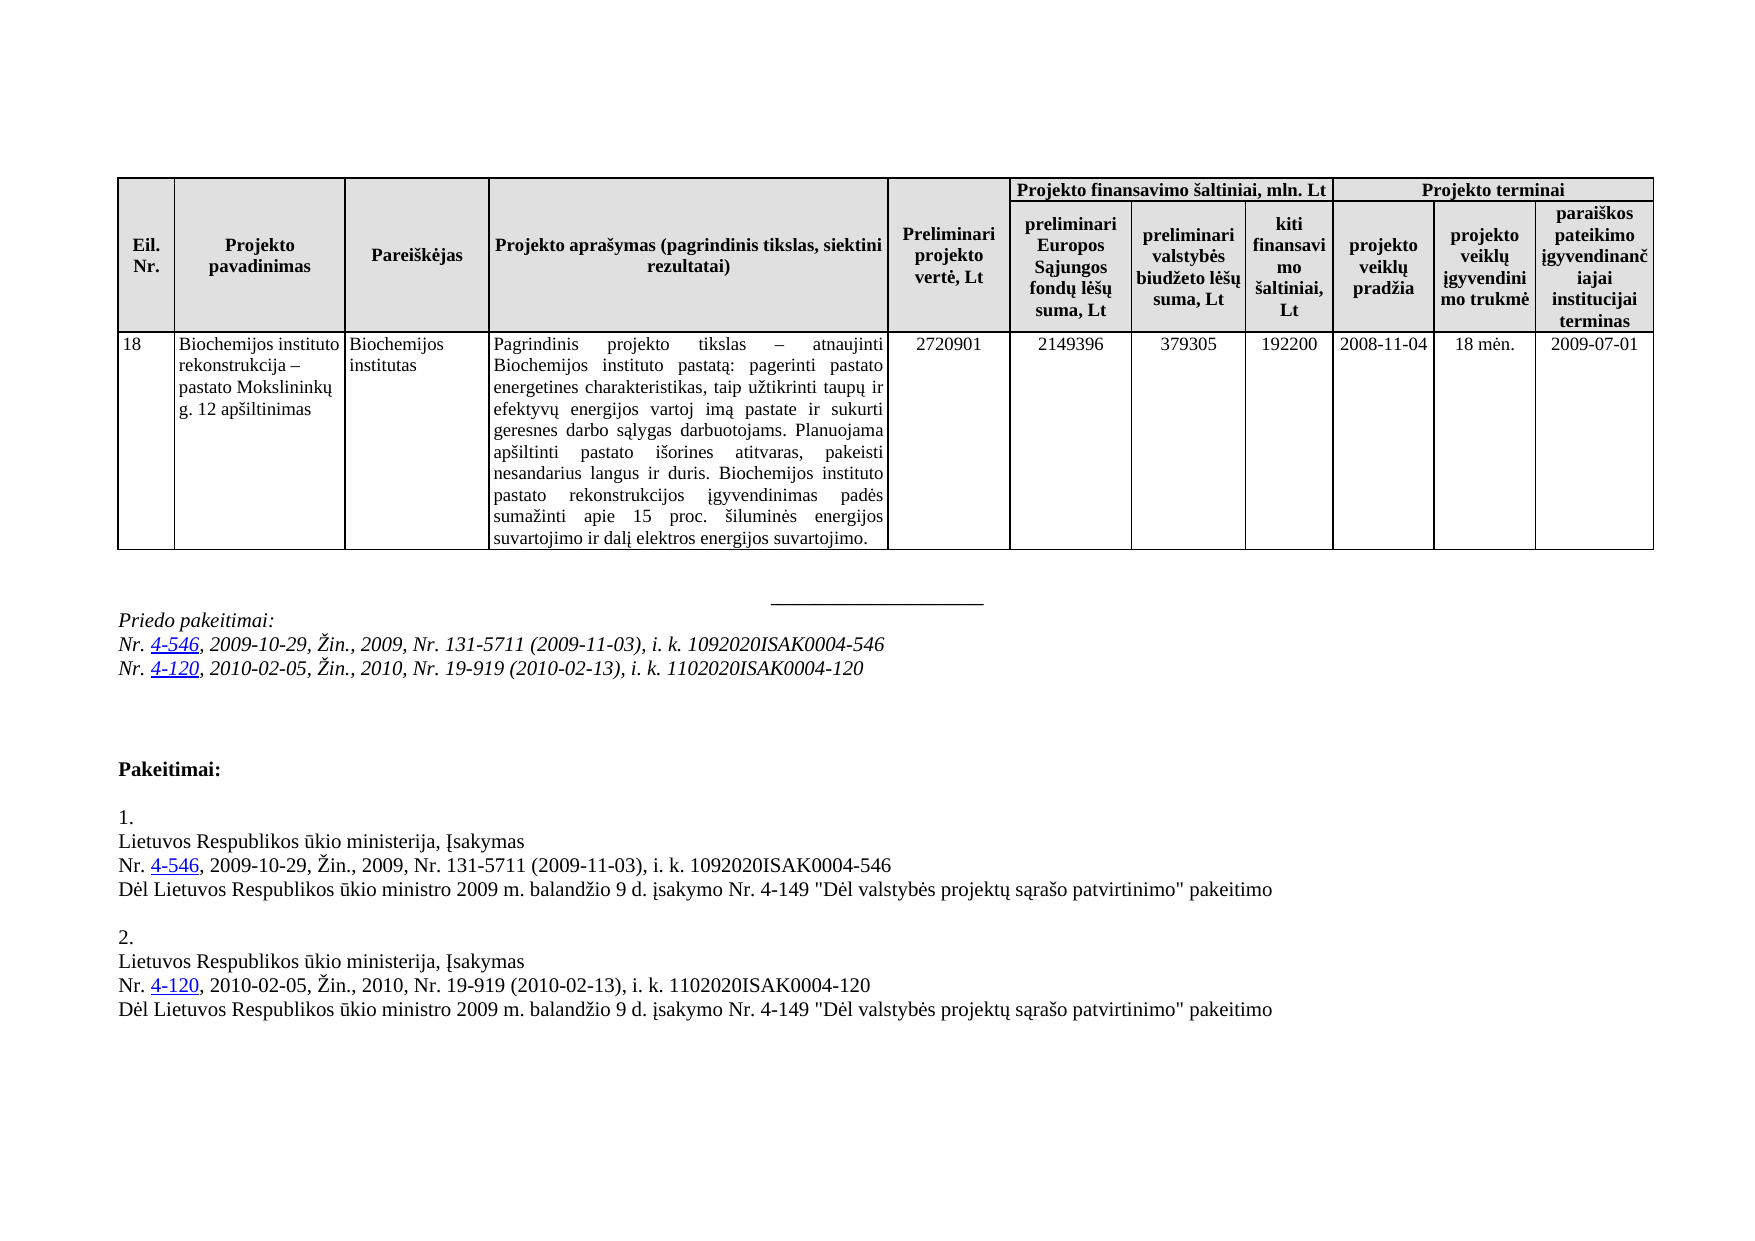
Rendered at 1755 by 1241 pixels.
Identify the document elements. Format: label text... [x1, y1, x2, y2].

table_cell 18 [119, 333, 174, 548]
table_header Projekto pavadinimas [175, 179, 344, 331]
text 2. [118, 925, 1636, 949]
table_cell 2149396 [1011, 333, 1131, 548]
text _________________ [118, 579, 1636, 607]
table_cell 379305 [1132, 333, 1245, 548]
table_cell projekto veiklų pradžia [1334, 202, 1433, 331]
text Nr. 4-120, 2010-02-05, Žin., 2010, Nr. 19-919 (2010-02-13), i. k. 1102020ISAK0004-120 [118, 656, 1636, 680]
table_cell 192200 [1246, 333, 1332, 548]
table_header Projekto aprašymas (pagrindinis tikslas, siektini rezultatai) [490, 179, 887, 331]
table_cell Pagrindinis projekto tikslas – atnaujinti Biochemijos instituto pastatą: pagerinti pastato energetines charakteristikas, taip užtikrinti taupų ir efektyvų energijos vartoj imą pastate ir sukurti geresnes darbo sąlygas darbuotojams. Planuojama apšiltinti pastato išorines atitvaras, pakeisti nesandarius langus ir duris. Biochemijos instituto pastato rekonstrukcijos įgyvendinimas padės sumažinti apie 15 proc. šiluminės energijos suvartojimo ir dalį elektros energijos suvartojimo. [490, 333, 887, 548]
text Lietuvos Respublikos ūkio ministerija, Įsakymas [118, 829, 1636, 853]
table_cell Biochemijos institutas [346, 333, 488, 548]
table_cell projekto veiklų įgyvendinimo trukmė [1435, 202, 1535, 331]
table_header Preliminari projekto vertė, Lt [889, 179, 1009, 331]
table_cell preliminari Europos Sąjungos fondų lėšų suma, Lt [1011, 202, 1131, 331]
text Dėl Lietuvos Respublikos ūkio ministro 2009 m. balandžio 9 d. įsakymo Nr. 4-149 "Dėl valstybės projektų sąrašo patvirtinimo" pakeitimo [118, 997, 1636, 1021]
table_header Pareiškėjas [346, 179, 488, 331]
table_header Projekto terminai [1334, 179, 1653, 200]
text Priedo pakeitimai: [118, 607, 1636, 632]
table_cell 2009-07-01 [1536, 333, 1653, 548]
text Dėl Lietuvos Respublikos ūkio ministro 2009 m. balandžio 9 d. įsakymo Nr. 4-149 "Dėl valstybės projektų sąrašo patvirtinimo" pakeitimo [118, 877, 1636, 901]
text Nr. 4-546, 2009-10-29, Žin., 2009, Nr. 131-5711 (2009-11-03), i. k. 1092020ISAK0004-546 [118, 632, 1636, 656]
table_cell kiti finansavimo šaltiniai, Lt [1246, 202, 1332, 331]
table_header Eil. Nr. [119, 179, 174, 331]
table_header Projekto finansavimo šaltiniai, mln. Lt [1011, 179, 1332, 200]
text Nr. 4-120, 2010-02-05, Žin., 2010, Nr. 19-919 (2010-02-13), i. k. 1102020ISAK0004-120 [118, 973, 1636, 997]
table_cell 18 mėn. [1435, 333, 1535, 548]
table_cell paraiškos pateikimo įgyvendinančiajai institucijai terminas [1536, 202, 1653, 331]
table_cell 2720901 [889, 333, 1009, 548]
table_cell 2008-11-04 [1334, 333, 1433, 548]
text Pakeitimai: [118, 757, 1636, 781]
text Lietuvos Respublikos ūkio ministerija, Įsakymas [118, 949, 1636, 973]
text 1. [118, 805, 1636, 829]
table_cell preliminari valstybės biudžeto lėšų suma, Lt [1132, 202, 1245, 331]
table_cell Biochemijos instituto rekonstrukcija – pastato Mokslininkų g. 12 apšiltinimas [175, 333, 344, 548]
text Nr. 4-546, 2009-10-29, Žin., 2009, Nr. 131-5711 (2009-11-03), i. k. 1092020ISAK0004-546 [118, 853, 1636, 877]
